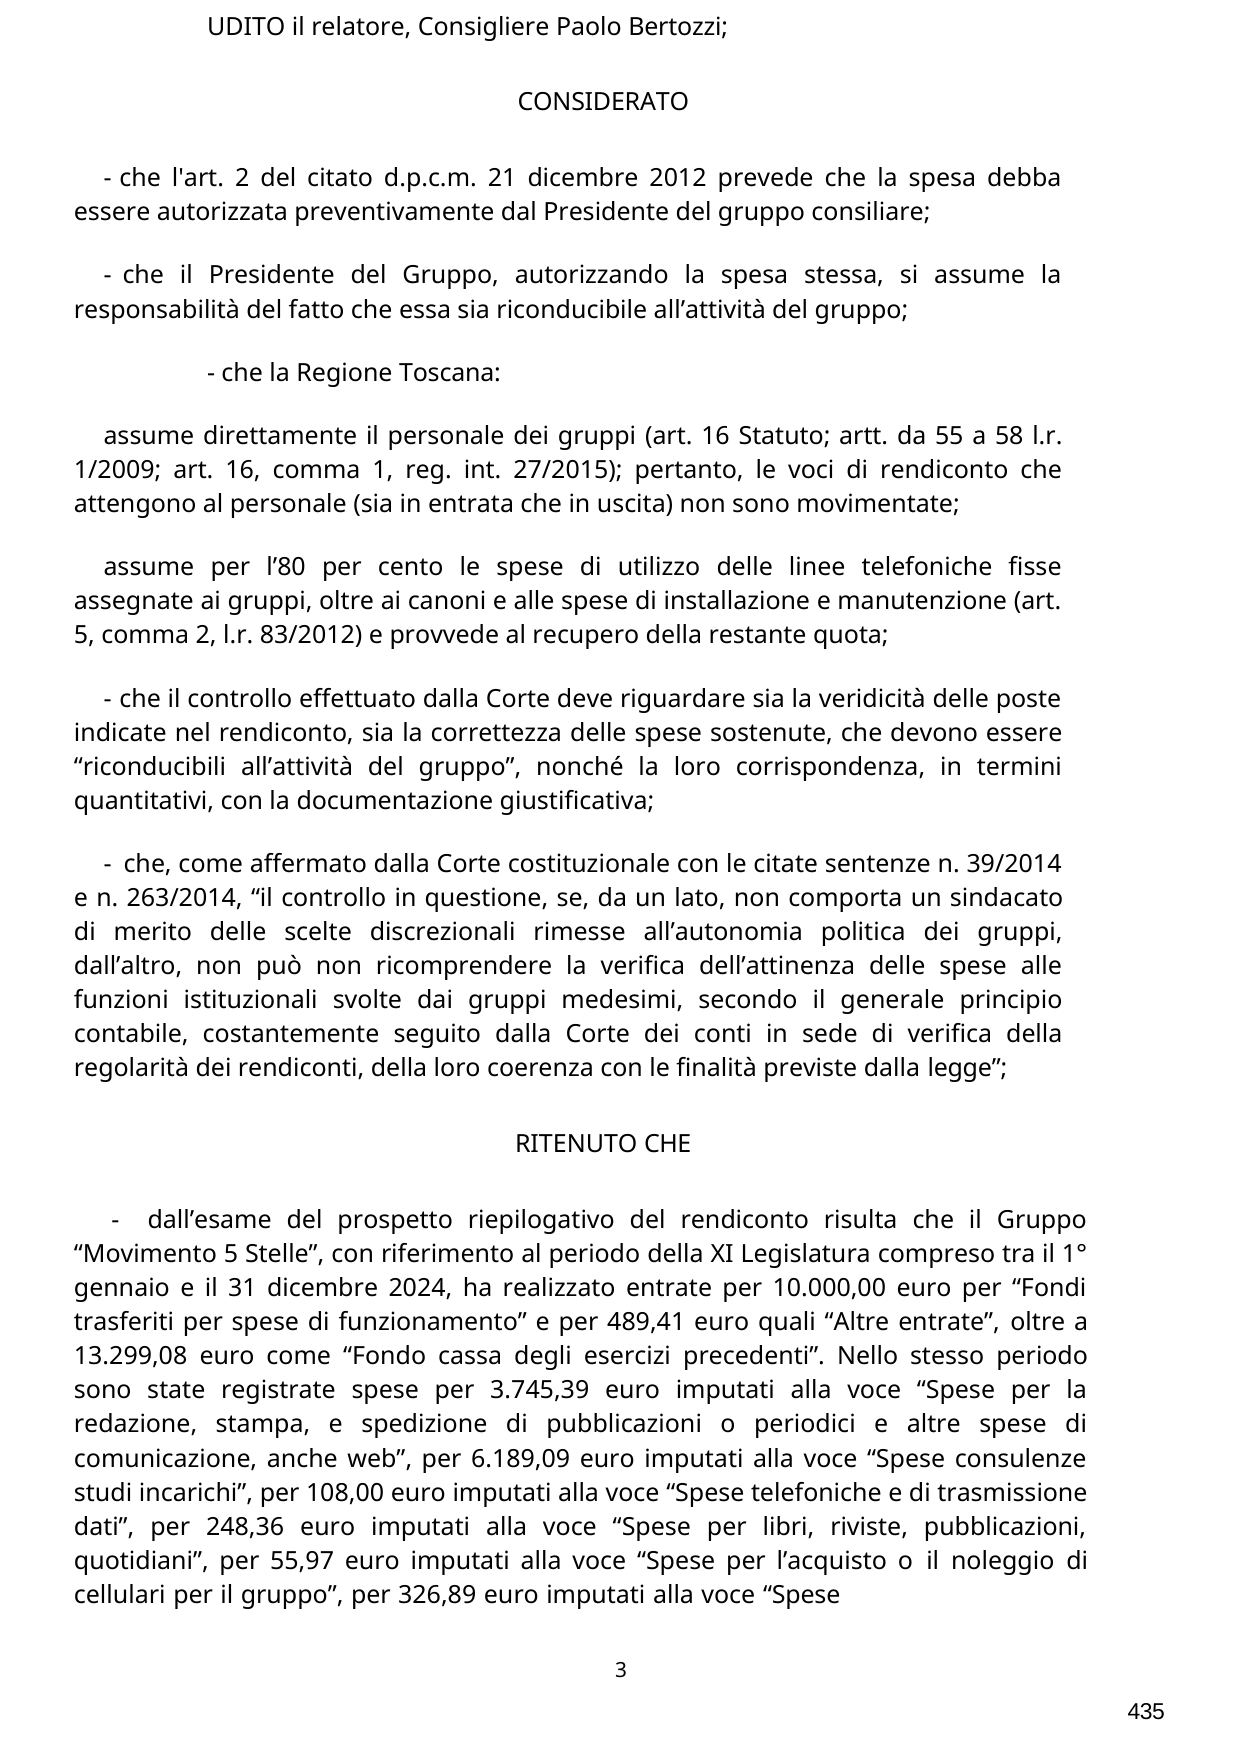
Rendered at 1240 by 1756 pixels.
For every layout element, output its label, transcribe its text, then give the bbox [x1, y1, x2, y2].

list che il controllo effettuato dalla Corte deve riguardare sia la veridicità delle poste indicate nel rendiconto, sia la correttezza delle spese sostenute, che devono essere “riconducibili all’attività del gruppo”, nonché la loro corrispondenza, in termini quantitativi, con la documentazione giustificativa; [74, 680, 1063, 817]
list dall’esame del prospetto riepilogativo del rendiconto risulta che il Gruppo “Movimento 5 Stelle”, con riferimento al periodo della XI Legislatura compreso tra il 1° gennaio e il 31 dicembre 2024, ha realizzato entrate per 10.000,00 euro per “Fondi trasferiti per spese di funzionamento” e per 489,41 euro quali “Altre entrate”, oltre a 13.299,08 euro come “Fondo cassa degli esercizi precedenti”. Nello stesso periodo sono state registrate spese per 3.745,39 euro imputati alla voce “Spese per la redazione, stampa, e spedizione di pubblicazioni o periodici e altre spese di comunicazione, anche web”, per 6.189,09 euro imputati alla voce “Spese consulenze studi incarichi”, per 108,00 euro imputati alla voce “Spese telefoniche e di trasmissione dati”, per 248,36 euro imputati alla voce “Spese per libri, riviste, pubblicazioni, quotidiani”, per 55,97 euro imputati alla voce “Spese per l’acquisto o il noleggio di cellulari per il gruppo”, per 326,89 euro imputati alla voce “Spese [74, 1202, 1088, 1611]
text assume per l’80 per cento le spese di utilizzo delle linee telefoniche fisse assegnate ai gruppi, oltre ai canoni e alle spese di installazione e manutenzione (art. 5, comma 2, l.r. 83/2012) e provvede al recupero della restante quota; [74, 549, 1063, 651]
list che la Regione Toscana: [207, 354, 1166, 388]
text UDITO il relatore, Consigliere Paolo Bertozzi; [207, 8, 1166, 42]
list che il Presidente del Gruppo, autorizzando la spesa stessa, si assume la responsabilità del fatto che essa sia riconducibile all’attività del gruppo; [74, 257, 1063, 325]
subtitle CONSIDERATO [74, 84, 1133, 118]
list che l'art. 2 del citato d.p.c.m. 21 dicembre 2012 prevede che la spesa debba essere autorizzata preventivamente dal Presidente del gruppo consiliare; [74, 160, 1063, 228]
text assume direttamente il personale dei gruppi (art. 16 Statuto; artt. da 55 a 58 l.r. 1/2009; art. 16, comma 1, reg. int. 27/2015); pertanto, le voci di rendiconto che attengono al personale (sia in entrata che in uscita) non sono movimentate; [74, 418, 1063, 520]
list che, come affermato dalla Corte costituzionale con le citate sentenze n. 39/2014 e n. 263/2014, “il controllo in questione, se, da un lato, non comporta un sindacato di merito delle scelte discrezionali rimesse all’autonomia politica dei gruppi, dall’altro, non può non ricomprendere la verifica dell’attinenza delle spese alle funzioni istituzionali svolte dai gruppi medesimi, secondo il generale principio contabile, costantemente seguito dalla Corte dei conti in sede di verifica della regolarità dei rendiconti, della loro coerenza con le finalità previste dalla legge”; [74, 846, 1063, 1084]
subtitle RITENUTO CHE [74, 1126, 1133, 1160]
